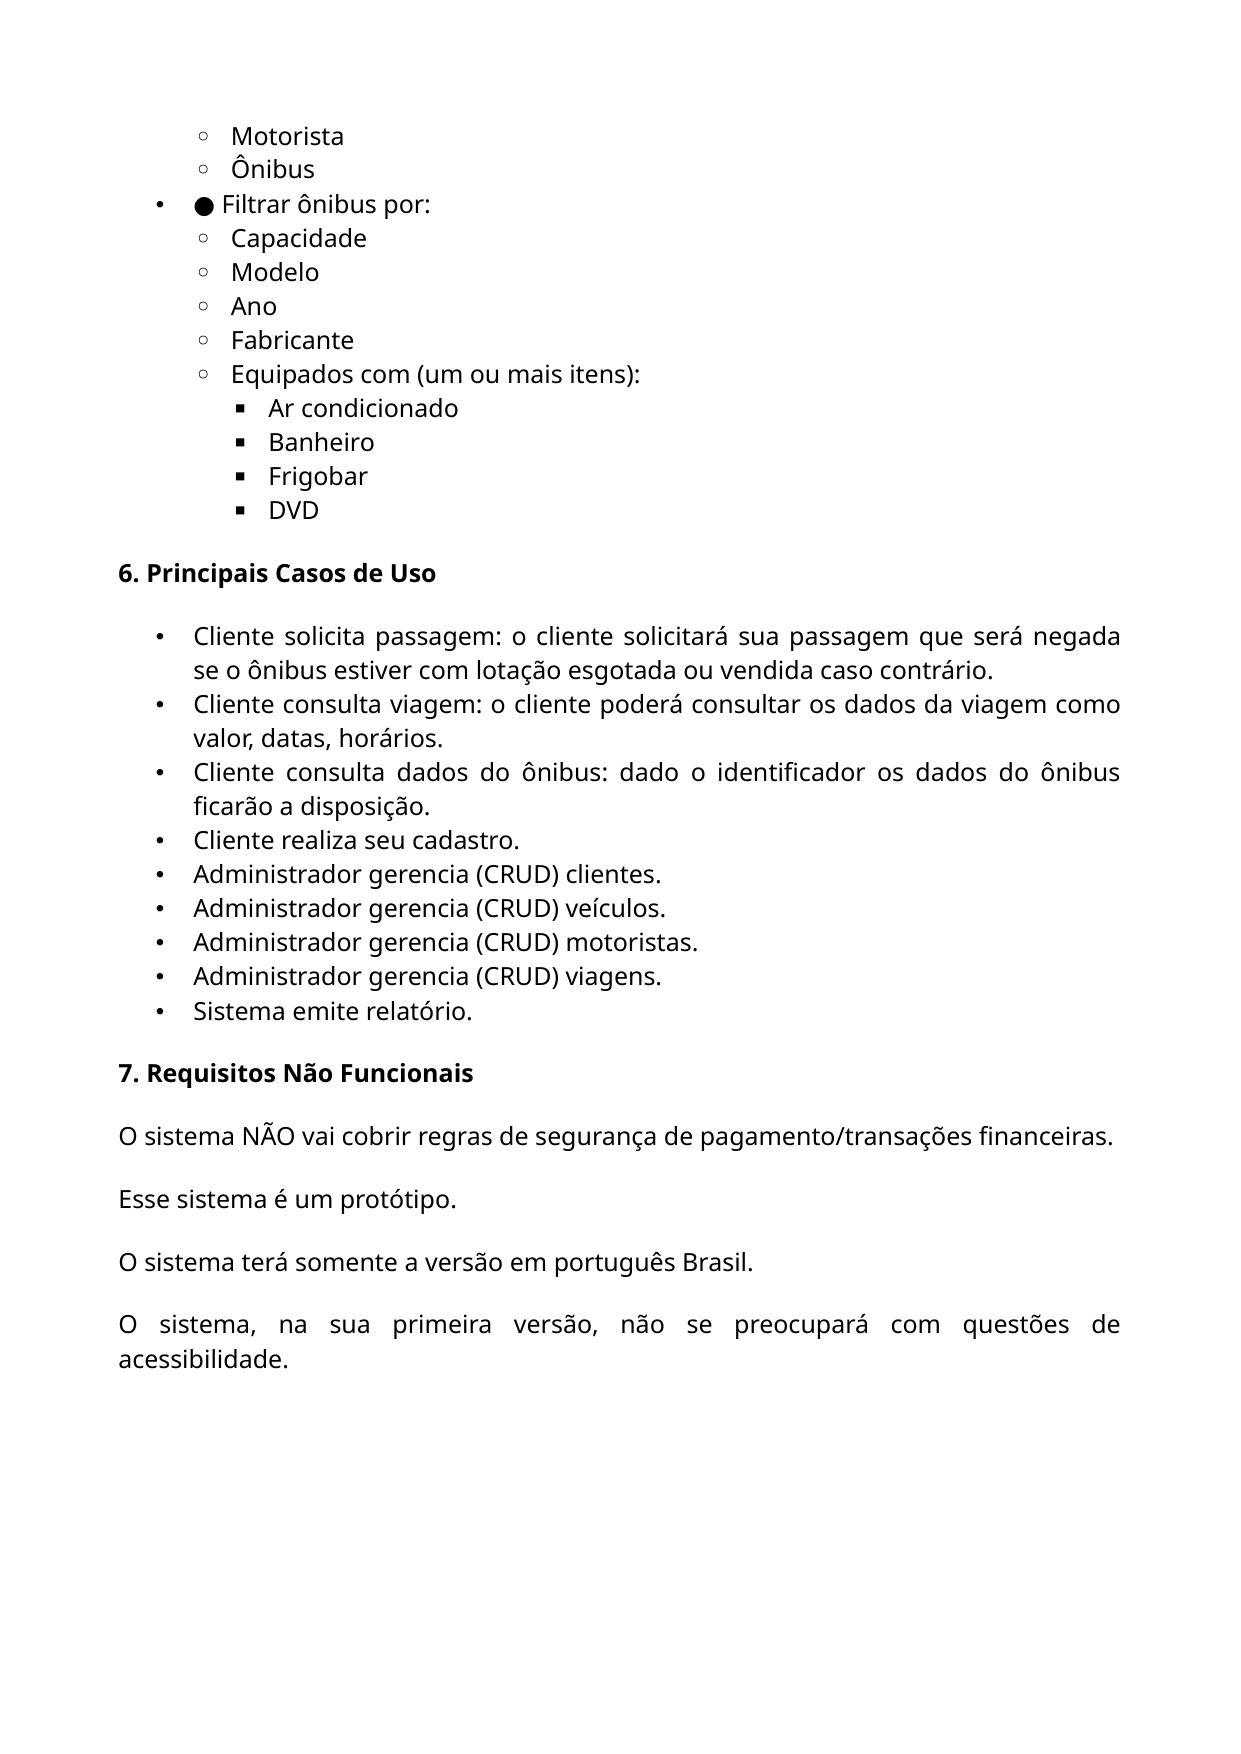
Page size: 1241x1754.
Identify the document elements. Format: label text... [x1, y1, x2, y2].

list Ano [193, 288, 1122, 322]
list Capacidade [193, 220, 1122, 254]
list ● Filtrar ônibus por: [156, 186, 1122, 220]
list Cliente realiza seu cadastro. [156, 823, 1122, 857]
list Frigobar [231, 459, 1122, 493]
list Cliente solicita passagem: o cliente solicitará sua passagem que será negada se o ônibus estiver com lotação esgotada ou vendida caso contrário. [156, 618, 1122, 687]
list Sistema emite relatório. [156, 993, 1122, 1027]
text Esse sistema é um protótipo. [118, 1182, 1122, 1216]
list Banheiro [231, 425, 1122, 459]
list Motorista [193, 118, 1122, 152]
list Modelo [193, 254, 1122, 288]
list Equipados com (um ou mais itens): [193, 357, 1122, 391]
list Ar condicionado [231, 391, 1122, 425]
text O sistema NÃO vai cobrir regras de segurança de pagamento/transações financeiras. [118, 1119, 1122, 1153]
list Cliente consulta viagem: o cliente poderá consultar os dados da viagem como valor, datas, horários. [156, 687, 1122, 755]
list Administrador gerencia (CRUD) veículos. [156, 891, 1122, 925]
text O sistema, na sua primeira versão, não se preocupará com questões de acessibilidade. [118, 1307, 1122, 1375]
list DVD [231, 493, 1122, 527]
list Cliente consulta dados do ônibus: dado o identificador os dados do ônibus ficarão a disposição. [156, 755, 1122, 823]
list Administrador gerencia (CRUD) clientes. [156, 857, 1122, 891]
list Administrador gerencia (CRUD) motoristas. [156, 925, 1122, 959]
list Administrador gerencia (CRUD) viagens. [156, 959, 1122, 993]
list Ônibus [193, 152, 1122, 186]
text 6. Principais Casos de Uso [118, 556, 1122, 590]
list Fabricante [193, 322, 1122, 357]
text 7. Requisitos Não Funcionais [118, 1056, 1122, 1090]
text O sistema terá somente a versão em português Brasil. [118, 1244, 1122, 1278]
